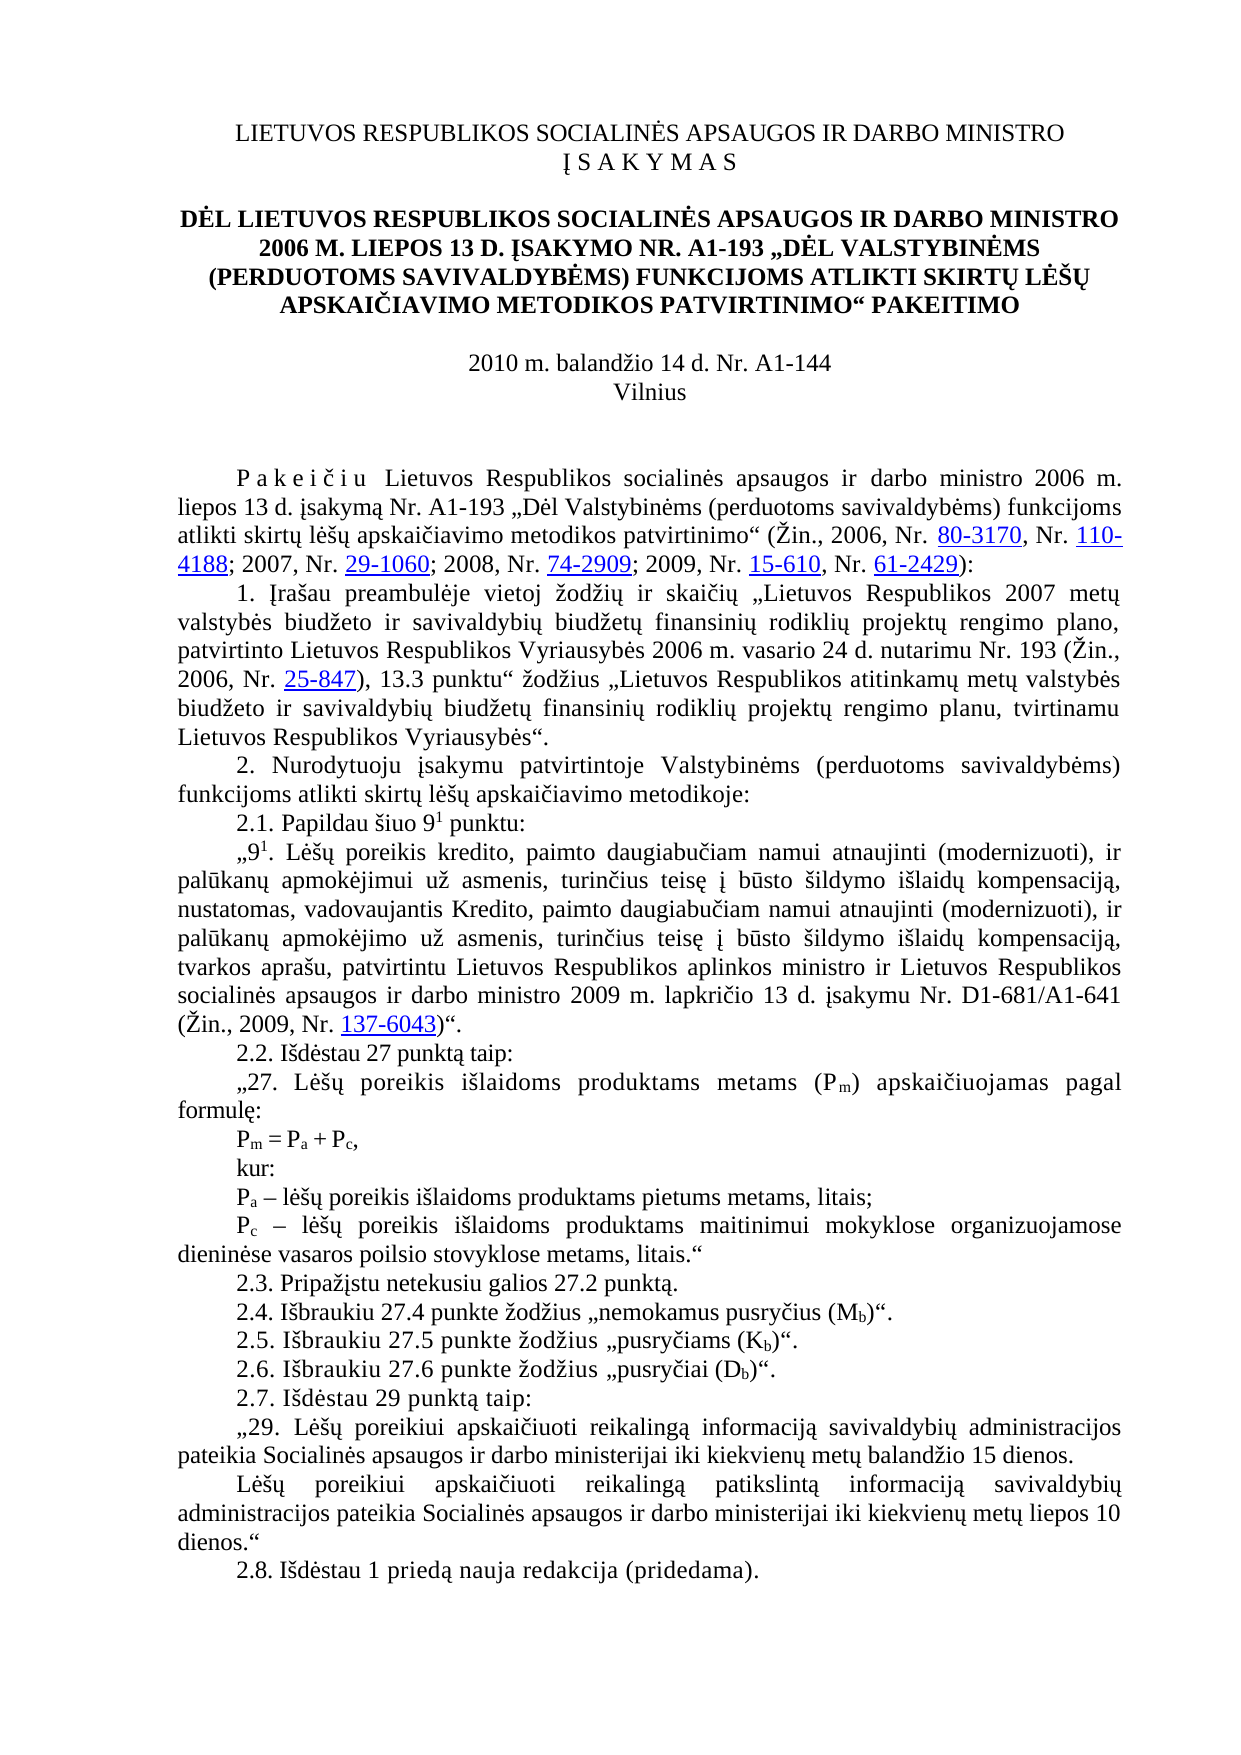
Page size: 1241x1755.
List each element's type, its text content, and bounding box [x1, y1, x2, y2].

text Pm = Pa + Pc, [177, 1124, 1122, 1153]
text 2.1. Papildau šiuo 91 punktu: [177, 808, 1122, 837]
text 2.2. Išdėstau 27 punktą taip: [177, 1038, 1122, 1067]
text 2.6. Išbraukiu 27.6 punkte žodžius „pusryčiai (Db)“. [177, 1354, 1122, 1383]
text kur: [177, 1153, 1122, 1182]
text Pakeičiu Lietuvos Respublikos socialinės apsaugos ir darbo ministro 2006 m. liepos 13 d. įsakymą Nr. A1-193 „Dėl Valstybinėms (perduotoms savivaldybėms) funkcijoms atlikti skirtų lėšų apskaičiavimo metodikos patvirtinimo“ (Žin., 2006, Nr. 80-3170, Nr. 110-4188; 2007, Nr. 29-1060; 2008, Nr. 74-2909; 2009, Nr. 15-610, Nr. 61-2429): [177, 463, 1122, 578]
text 2.7. Išdėstau 29 punktą taip: [177, 1383, 1122, 1412]
text 1. Įrašau preambulėje vietoj žodžių ir skaičių „Lietuvos Respublikos 2007 metų valstybės biudžeto ir savivaldybių biudžetų finansinių rodiklių projektų rengimo plano, patvirtinto Lietuvos Respublikos Vyriausybės 2006 m. vasario 24 d. nutarimu Nr. 193 (Žin., 2006, Nr. 25-847), 13.3 punktu“ žodžius „Lietuvos Respublikos atitinkamų metų valstybės biudžeto ir savivaldybių biudžetų finansinių rodiklių projektų rengimo planu, tvirtinamu Lietuvos Respublikos Vyriausybės“. [177, 578, 1122, 751]
text „91. Lėšų poreikis kredito, paimto daugiabučiam namui atnaujinti (modernizuoti), ir palūkanų apmokėjimui už asmenis, turinčius teisę į būsto šildymo išlaidų kompensaciją, nustatomas, vadovaujantis Kredito, paimto daugiabučiam namui atnaujinti (modernizuoti), ir palūkanų apmokėjimo už asmenis, turinčius teisę į būsto šildymo išlaidų kompensaciją, tvarkos aprašu, patvirtintu Lietuvos Respublikos aplinkos ministro ir Lietuvos Respublikos socialinės apsaugos ir darbo ministro 2009 m. lapkričio 13 d. įsakymu Nr. D1-681/A1-641 (Žin., 2009, Nr. 137-6043)“. [177, 837, 1122, 1038]
text „27. Lėšų poreikis išlaidoms produktams metams (Pm) apskaičiuojamas pagal formulę: [177, 1067, 1122, 1124]
text 2.3. Pripažįstu netekusiu galios 27.2 punktą. [177, 1268, 1122, 1297]
text „29. Lėšų poreikiui apskaičiuoti reikalingą informaciją savivaldybių administracijos pateikia Socialinės apsaugos ir darbo ministerijai iki kiekvienų metų balandžio 15 dienos. [177, 1412, 1122, 1469]
text Lėšų poreikiui apskaičiuoti reikalingą patikslintą informaciją savivaldybių administracijos pateikia Socialinės apsaugos ir darbo ministerijai iki kiekvienų metų liepos 10 dienos.“ [177, 1469, 1122, 1556]
text LIETUVOS RESPUBLIKOS SOCIALINĖS APSAUGOS IR DARBO MINISTRO [177, 118, 1122, 147]
text Pa – lėšų poreikis išlaidoms produktams pietums metams, litais; [177, 1182, 1122, 1211]
text Vilnius [177, 377, 1122, 406]
text 2.4. Išbraukiu 27.4 punkte žodžius „nemokamus pusryčius (Mb)“. [177, 1297, 1122, 1326]
text Pc – lėšų poreikis išlaidoms produktams maitinimui mokyklose organizuojamose dieninėse vasaros poilsio stovyklose metams, litais.“ [177, 1211, 1122, 1268]
text 2.5. Išbraukiu 27.5 punkte žodžius „pusryčiams (Kb)“. [177, 1326, 1122, 1354]
text 2. Nurodytuoju įsakymu patvirtintoje Valstybinėms (perduotoms savivaldybėms) funkcijoms atlikti skirtų lėšų apskaičiavimo metodikoje: [177, 751, 1122, 808]
text 2.8. Išdėstau 1 priedą nauja redakcija (pridedama). [177, 1556, 1122, 1584]
text dėl LIETUVOS RESPUBLIKOS SOCIALINĖS APSAUGOS IR DARBO MINISTRO 2006 M. LIEPOS 13 D. ĮSAKYMO Nr. a1-193 „dĖL valstybinėms (perduotoms savivaldybėms) funkcijoms atlikti SKIRTŲ lėšų apskaičiavimo metodikos patvirtinimo“ PAKEITIMO [177, 204, 1122, 319]
text 2010 m. balandžio 14 d. Nr. A1-144 [177, 348, 1122, 377]
text ĮSAKYMAS [177, 147, 1122, 176]
